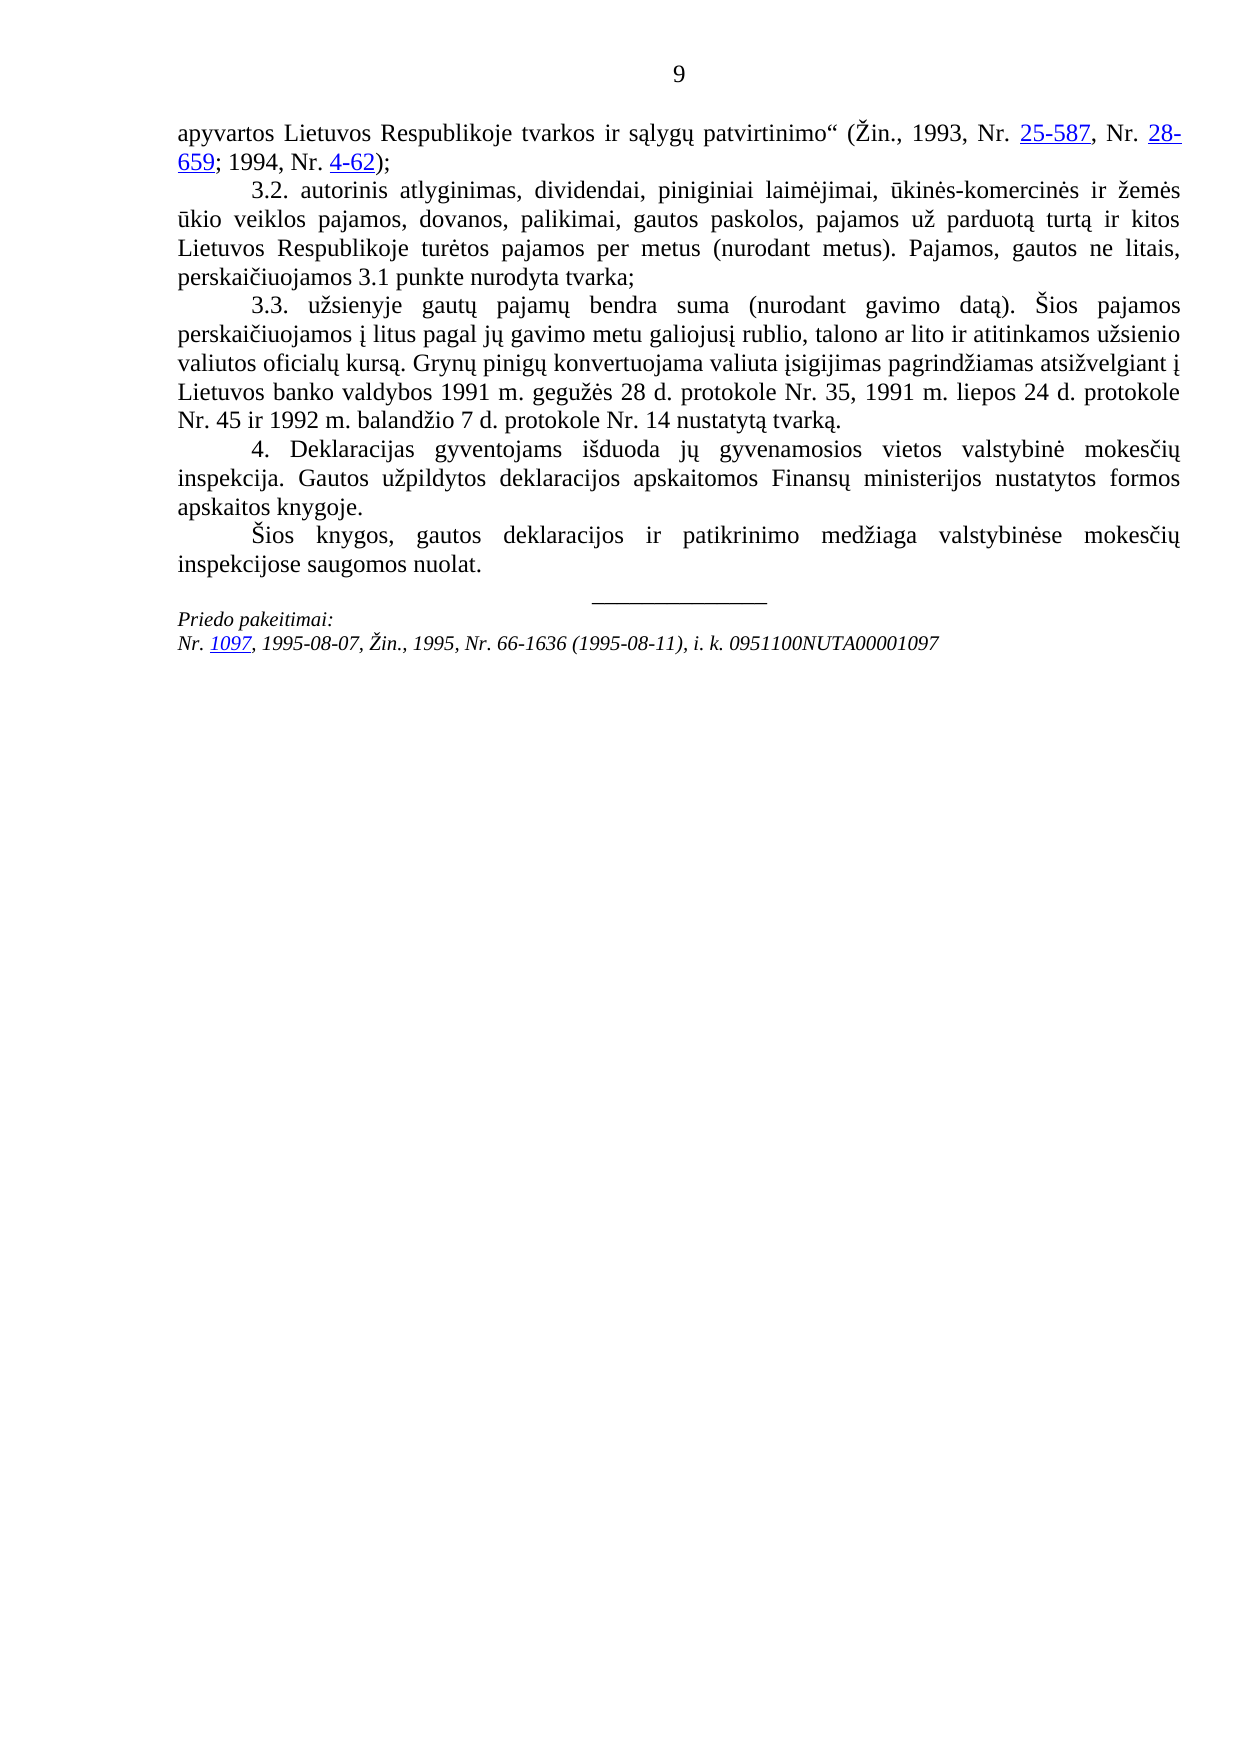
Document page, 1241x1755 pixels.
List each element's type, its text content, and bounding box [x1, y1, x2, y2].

text 4. Deklaracijas gyventojams išduoda jų gyvenamosios vietos valstybinė mokesčių inspekcija. Gautos užpildytos deklaracijos apskaitomos Finansų ministerijos nustatytos formos apskaitos knygoje. [177, 434, 1181, 521]
text Priedo pakeitimai: [177, 607, 1181, 631]
text 3.2. autorinis atlyginimas, dividendai, piniginiai laimėjimai, ūkinės-komercinės ir žemės ūkio veiklos pajamos, dovanos, palikimai, gautos paskolos, pajamos už parduotą turtą ir kitos Lietuvos Respublikoje turėtos pajamos per metus (nurodant metus). Pajamos, gautos ne litais, perskaičiuojamos 3.1 punkte nurodyta tvarka; [177, 176, 1181, 291]
text Nr. 1097, 1995-08-07, Žin., 1995, Nr. 66-1636 (1995-08-11), i. k. 0951100NUTA00001097 [177, 631, 1181, 655]
text 3.3. užsienyje gautų pajamų bendra suma (nurodant gavimo datą). Šios pajamos perskaičiuojamos į litus pagal jų gavimo metu galiojusį rublio, talono ar lito ir atitinkamos užsienio valiutos oficialų kursą. Grynų pinigų konvertuojama valiuta įsigijimas pagrindžiamas atsižvelgiant į Lietuvos banko valdybos 1991 m. gegužės 28 d. protokole Nr. 35, 1991 m. liepos 24 d. protokole Nr. 45 ir 1992 m. balandžio 7 d. protokole Nr. 14 nustatytą tvarką. [177, 291, 1181, 434]
text Šios knygos, gautos deklaracijos ir patikrinimo medžiaga valstybinėse mokesčių inspekcijose saugomos nuolat. [177, 521, 1181, 578]
text apyvartos Lietuvos Respublikoje tvarkos ir sąlygų patvirtinimo“ (Žin., 1993, Nr. 25-587, Nr. 28-659; 1994, Nr. 4-62); [177, 118, 1181, 176]
text ______________ [177, 578, 1181, 607]
